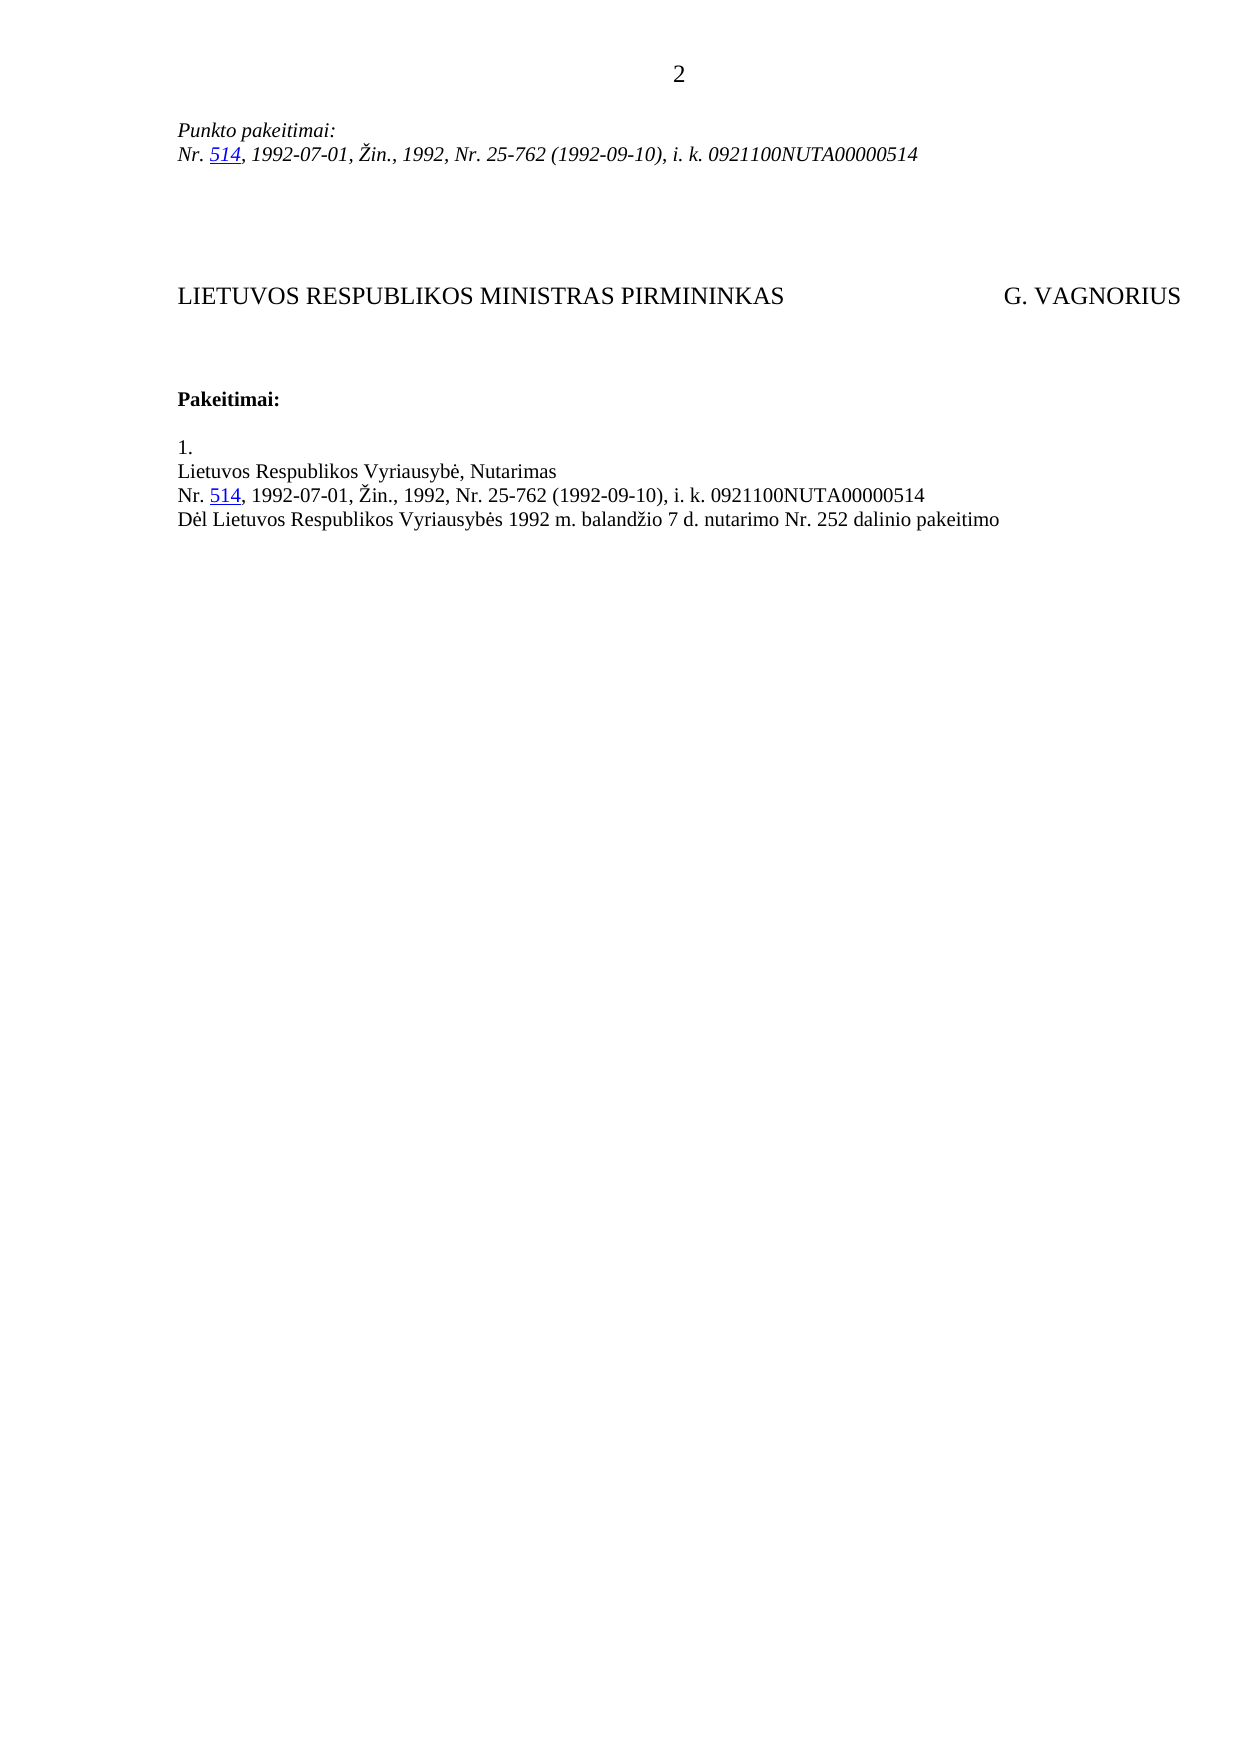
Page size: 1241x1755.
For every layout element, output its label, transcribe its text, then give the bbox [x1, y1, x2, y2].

text Pakeitimai: [177, 387, 1181, 411]
text LIETUVOS RESPUBLIKOS MINISTRAS PIRMININKAS G. VAGNORIUS [177, 281, 1181, 310]
text 1. [177, 435, 1181, 459]
text Punkto pakeitimai: [177, 118, 1181, 142]
text Nr. 514, 1992-07-01, Žin., 1992, Nr. 25-762 (1992-09-10), i. k. 0921100NUTA00000514 [177, 142, 1181, 166]
text Lietuvos Respublikos Vyriausybė, Nutarimas [177, 459, 1181, 483]
text Dėl Lietuvos Respublikos Vyriausybės 1992 m. balandžio 7 d. nutarimo Nr. 252 dalinio pakeitimo [177, 507, 1181, 531]
text Nr. 514, 1992-07-01, Žin., 1992, Nr. 25-762 (1992-09-10), i. k. 0921100NUTA00000514 [177, 483, 1181, 507]
